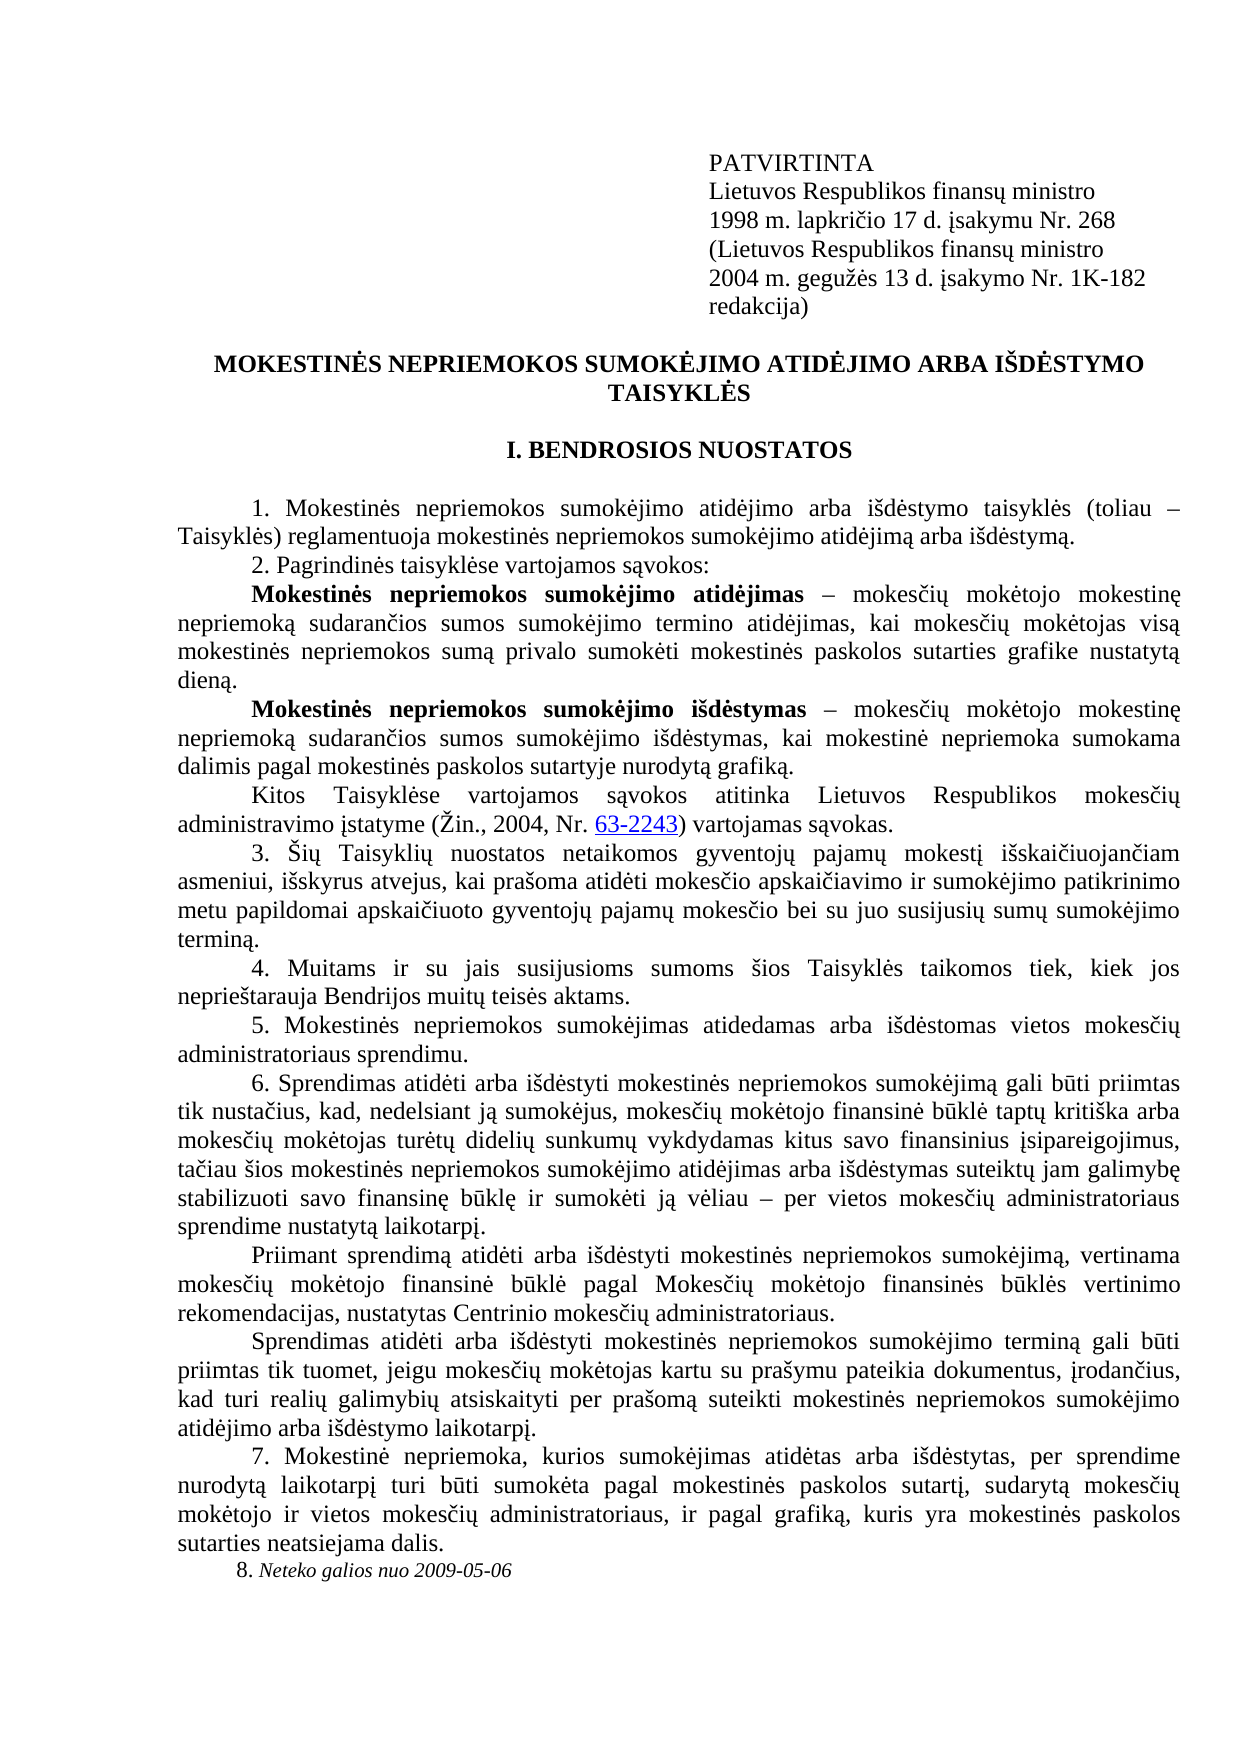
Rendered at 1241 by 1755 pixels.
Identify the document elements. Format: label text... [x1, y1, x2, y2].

text 6. Sprendimas atidėti arba išdėstyti mokestinės nepriemokos sumokėjimą gali būti priimtas tik nustačius, kad, nedelsiant ją sumokėjus, mokesčių mokėtojo finansinė būklė taptų kritiška arba mokesčių mokėtojas turėtų didelių sunkumų vykdydamas kitus savo finansinius įsipareigojimus, tačiau šios mokestinės nepriemokos sumokėjimo atidėjimas arba išdėstymas suteiktų jam galimybę stabilizuoti savo finansinę būklę ir sumokėti ją vėliau – per vietos mokesčių administratoriaus sprendime nustatytą laikotarpį. [177, 1068, 1181, 1240]
text 1998 m. lapkričio 17 d. įsakymu Nr. 268 [177, 205, 1181, 234]
text 2. Pagrindinės taisyklėse vartojamos sąvokos: [177, 550, 1181, 579]
text Priimant sprendimą atidėti arba išdėstyti mokestinės nepriemokos sumokėjimą, vertinama mokesčių mokėtojo finansinė būklė pagal Mokesčių mokėtojo finansinės būklės vertinimo rekomendacijas, nustatytas Centrinio mokesčių administratoriaus. [177, 1240, 1181, 1326]
text Mokestinės nepriemokos sumokėjimo atidėjimas – mokesčių mokėtojo mokestinę nepriemoką sudarančios sumos sumokėjimo termino atidėjimas, kai mokesčių mokėtojas visą mokestinės nepriemokos sumą privalo sumokėti mokestinės paskolos sutarties grafike nustatytą dieną. [177, 579, 1181, 694]
text PATVIRTINTA [177, 148, 1181, 176]
text (Lietuvos Respublikos finansų ministro [177, 234, 1181, 263]
text 5. Mokestinės nepriemokos sumokėjimas atidedamas arba išdėstomas vietos mokesčių administratoriaus sprendimu. [177, 1010, 1181, 1068]
text redakcija) [177, 291, 1181, 320]
text 1. Mokestinės nepriemokos sumokėjimo atidėjimo arba išdėstymo taisyklės (toliau – Taisyklės) reglamentuoja mokestinės nepriemokos sumokėjimo atidėjimą arba išdėstymą. [177, 493, 1181, 550]
text 4. Muitams ir su jais susijusioms sumoms šios Taisyklės taikomos tiek, kiek jos neprieštarauja Bendrijos muitų teisės aktams. [177, 953, 1181, 1010]
text MOKESTINĖS NEPRIEMOKOS SUMOKĖJIMO ATIDĖJIMO ARBA IŠDĖSTYMO TAISYKLĖS [177, 349, 1181, 406]
text Kitos Taisyklėse vartojamos sąvokos atitinka Lietuvos Respublikos mokesčių administravimo įstatyme (Žin., 2004, Nr. 63-2243) vartojamas sąvokas. [177, 780, 1181, 838]
text 3. Šių Taisyklių nuostatos netaikomos gyventojų pajamų mokestį išskaičiuojančiam asmeniui, išskyrus atvejus, kai prašoma atidėti mokesčio apskaičiavimo ir sumokėjimo patikrinimo metu papildomai apskaičiuoto gyventojų pajamų mokesčio bei su juo susijusių sumų sumokėjimo terminą. [177, 838, 1181, 953]
text I. BENDROSIOS NUOSTATOS [177, 435, 1181, 464]
text 8. Neteko galios nuo 2009-05-06 [177, 1556, 1181, 1583]
text 2004 m. gegužės 13 d. įsakymo Nr. 1K-182 [177, 263, 1181, 291]
text Mokestinės nepriemokos sumokėjimo išdėstymas – mokesčių mokėtojo mokestinę nepriemoką sudarančios sumos sumokėjimo išdėstymas, kai mokestinė nepriemoka sumokama dalimis pagal mokestinės paskolos sutartyje nurodytą grafiką. [177, 694, 1181, 780]
text 7. Mokestinė nepriemoka, kurios sumokėjimas atidėtas arba išdėstytas, per sprendime nurodytą laikotarpį turi būti sumokėta pagal mokestinės paskolos sutartį, sudarytą mokesčių mokėtojo ir vietos mokesčių administratoriaus, ir pagal grafiką, kuris yra mokestinės paskolos sutarties neatsiejama dalis. [177, 1441, 1181, 1556]
text Lietuvos Respublikos finansų ministro [177, 176, 1181, 205]
text Sprendimas atidėti arba išdėstyti mokestinės nepriemokos sumokėjimo terminą gali būti priimtas tik tuomet, jeigu mokesčių mokėtojas kartu su prašymu pateikia dokumentus, įrodančius, kad turi realių galimybių atsiskaityti per prašomą suteikti mokestinės nepriemokos sumokėjimo atidėjimo arba išdėstymo laikotarpį. [177, 1326, 1181, 1441]
